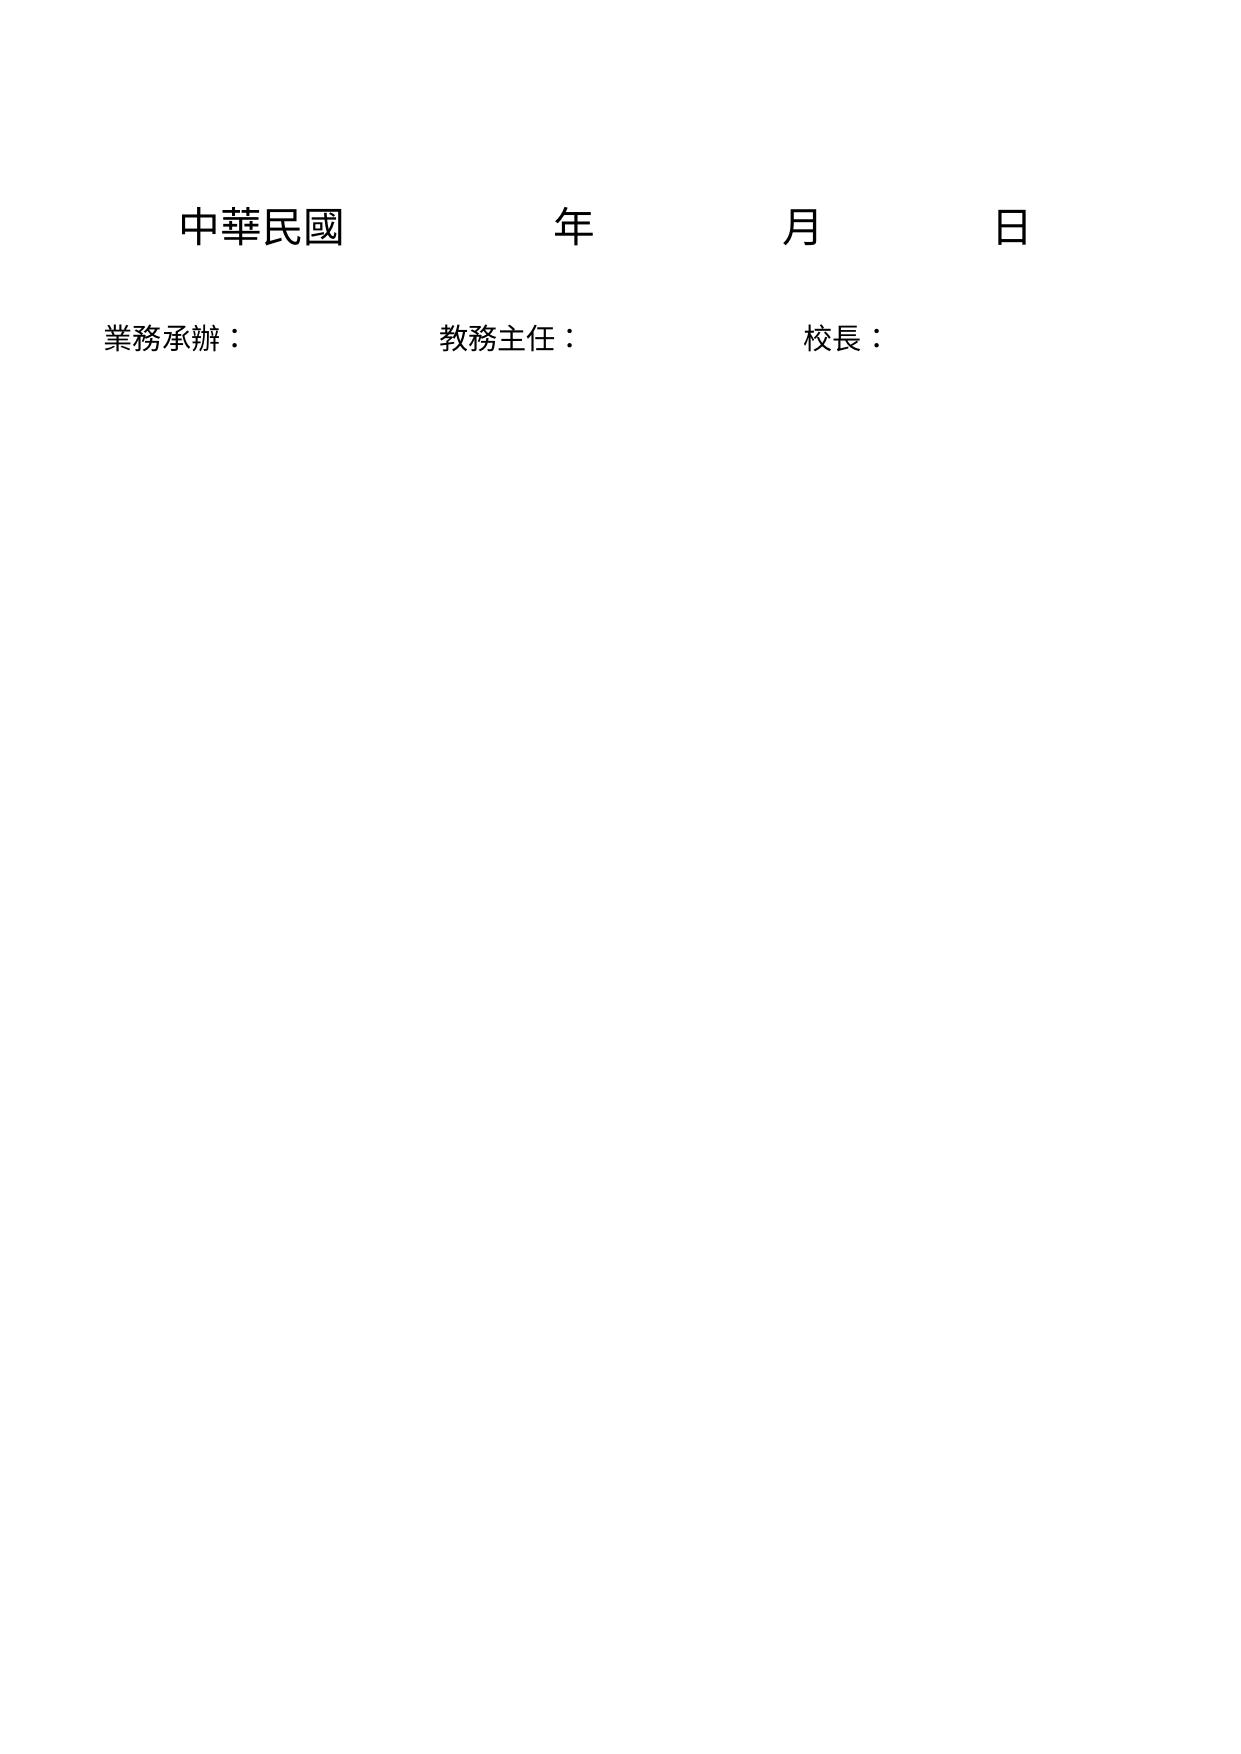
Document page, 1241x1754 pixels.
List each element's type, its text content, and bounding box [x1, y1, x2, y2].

text 業務承辦： 教務主任： 校長： [103, 316, 1107, 358]
text 中華民國 年 月 日 [103, 194, 1107, 254]
